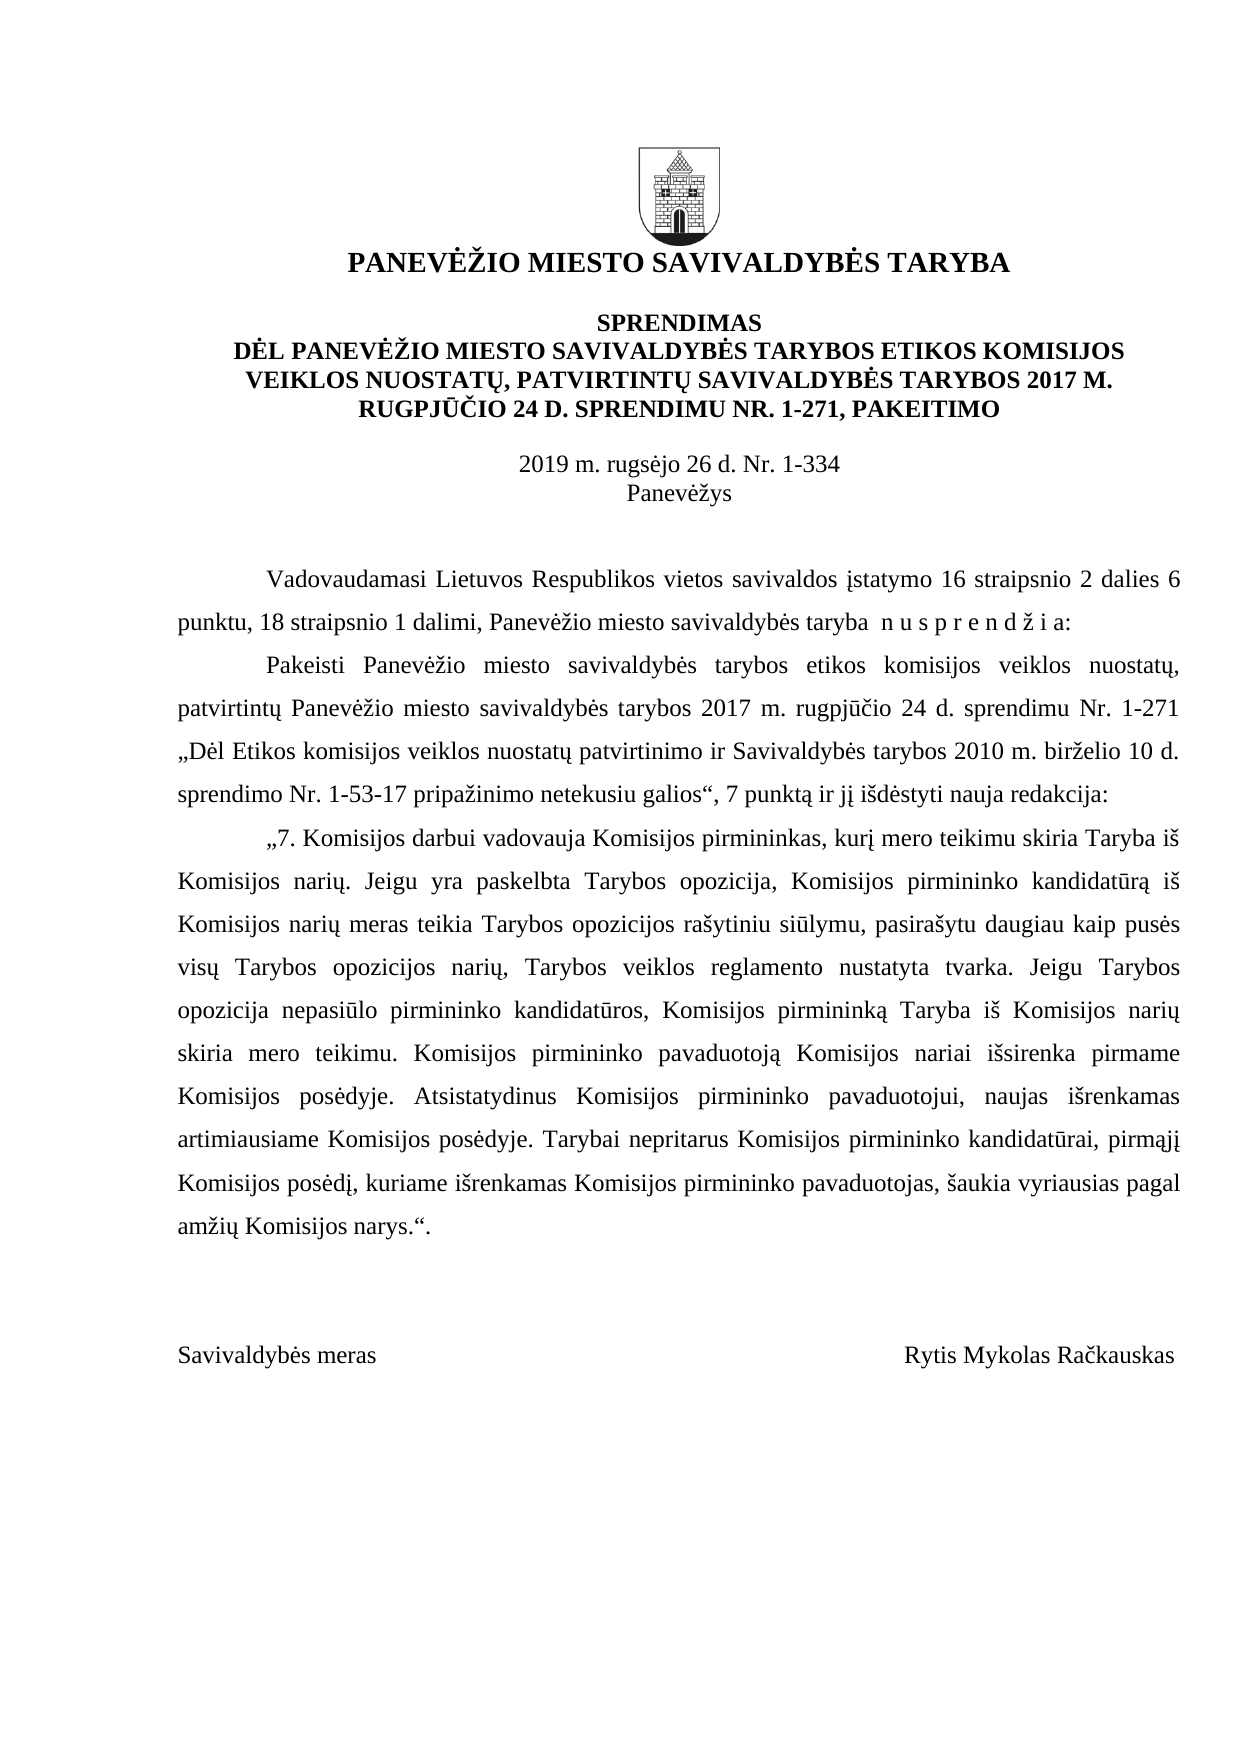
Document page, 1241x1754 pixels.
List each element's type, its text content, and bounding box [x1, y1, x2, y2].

text PANEVĖŽIO MIESTO SAVIVALDYBĖS TARYBA [177, 245, 1181, 279]
text DĖL PANEVĖŽIO MIESTO SAVIVALDYBĖS TARYBOS ETIKOS KOMISIJOS VEIKLOS NUOSTATŲ, PATVIRTINTŲ SAVIVALDYBĖS TARYBOS 2017 M. RUGPJŪČIO 24 D. SPRENDIMU NR. 1-271, PAKEITIMO [177, 336, 1181, 423]
text 2019 m. rugsėjo 26 d. Nr. 1-334 [177, 449, 1181, 478]
text Panevėžys [177, 478, 1181, 506]
text Savivaldybės meras Rytis Mykolas Račkauskas [177, 1340, 1181, 1369]
text SPRENDIMAS [177, 308, 1181, 336]
text Pakeisti Panevėžio miesto savivaldybės tarybos etikos komisijos veiklos nuostatų, patvirtintų Panevėžio miesto savivaldybės tarybos 2017 m. rugpjūčio 24 d. sprendimu Nr. 1-271 „Dėl Etikos komisijos veiklos nuostatų patvirtinimo ir Savivaldybės tarybos 2010 m. birželio 10 d. sprendimo Nr. 1-53-17 pripažinimo netekusiu galios“, 7 punktą ir jį išdėstyti nauja redakcija: [177, 650, 1181, 808]
text „7. Komisijos darbui vadovauja Komisijos pirmininkas, kurį mero teikimu skiria Taryba iš Komisijos narių. Jeigu yra paskelbta Tarybos opozicija, Komisijos pirmininko kandidatūrą iš Komisijos narių meras teikia Tarybos opozicijos rašytiniu siūlymu, pasirašytu daugiau kaip pusės visų Tarybos opozicijos narių, Tarybos veiklos reglamento nustatyta tvarka. Jeigu Tarybos opozicija nepasiūlo pirmininko kandidatūros, Komisijos pirmininką Taryba iš Komisijos narių skiria mero teikimu. Komisijos pirmininko pavaduotoją Komisijos nariai išsirenka pirmame Komisijos posėdyje. Atsistatydinus Komisijos pirmininko pavaduotojui, naujas išrenkamas artimiausiame Komisijos posėdyje. Tarybai nepritarus Komisijos pirmininko kandidatūrai, pirmąjį Komisijos posėdį, kuriame išrenkamas Komisijos pirmininko pavaduotojas, šaukia vyriausias pagal amžių Komisijos narys.“. [177, 823, 1181, 1239]
text Vadovaudamasi Lietuvos Respublikos vietos savivaldos įstatymo 16 straipsnio 2 dalies 6 punktu, 18 straipsnio 1 dalimi, Panevėžio miesto savivaldybės taryba n u s p r e n d ž i a: [177, 564, 1181, 636]
